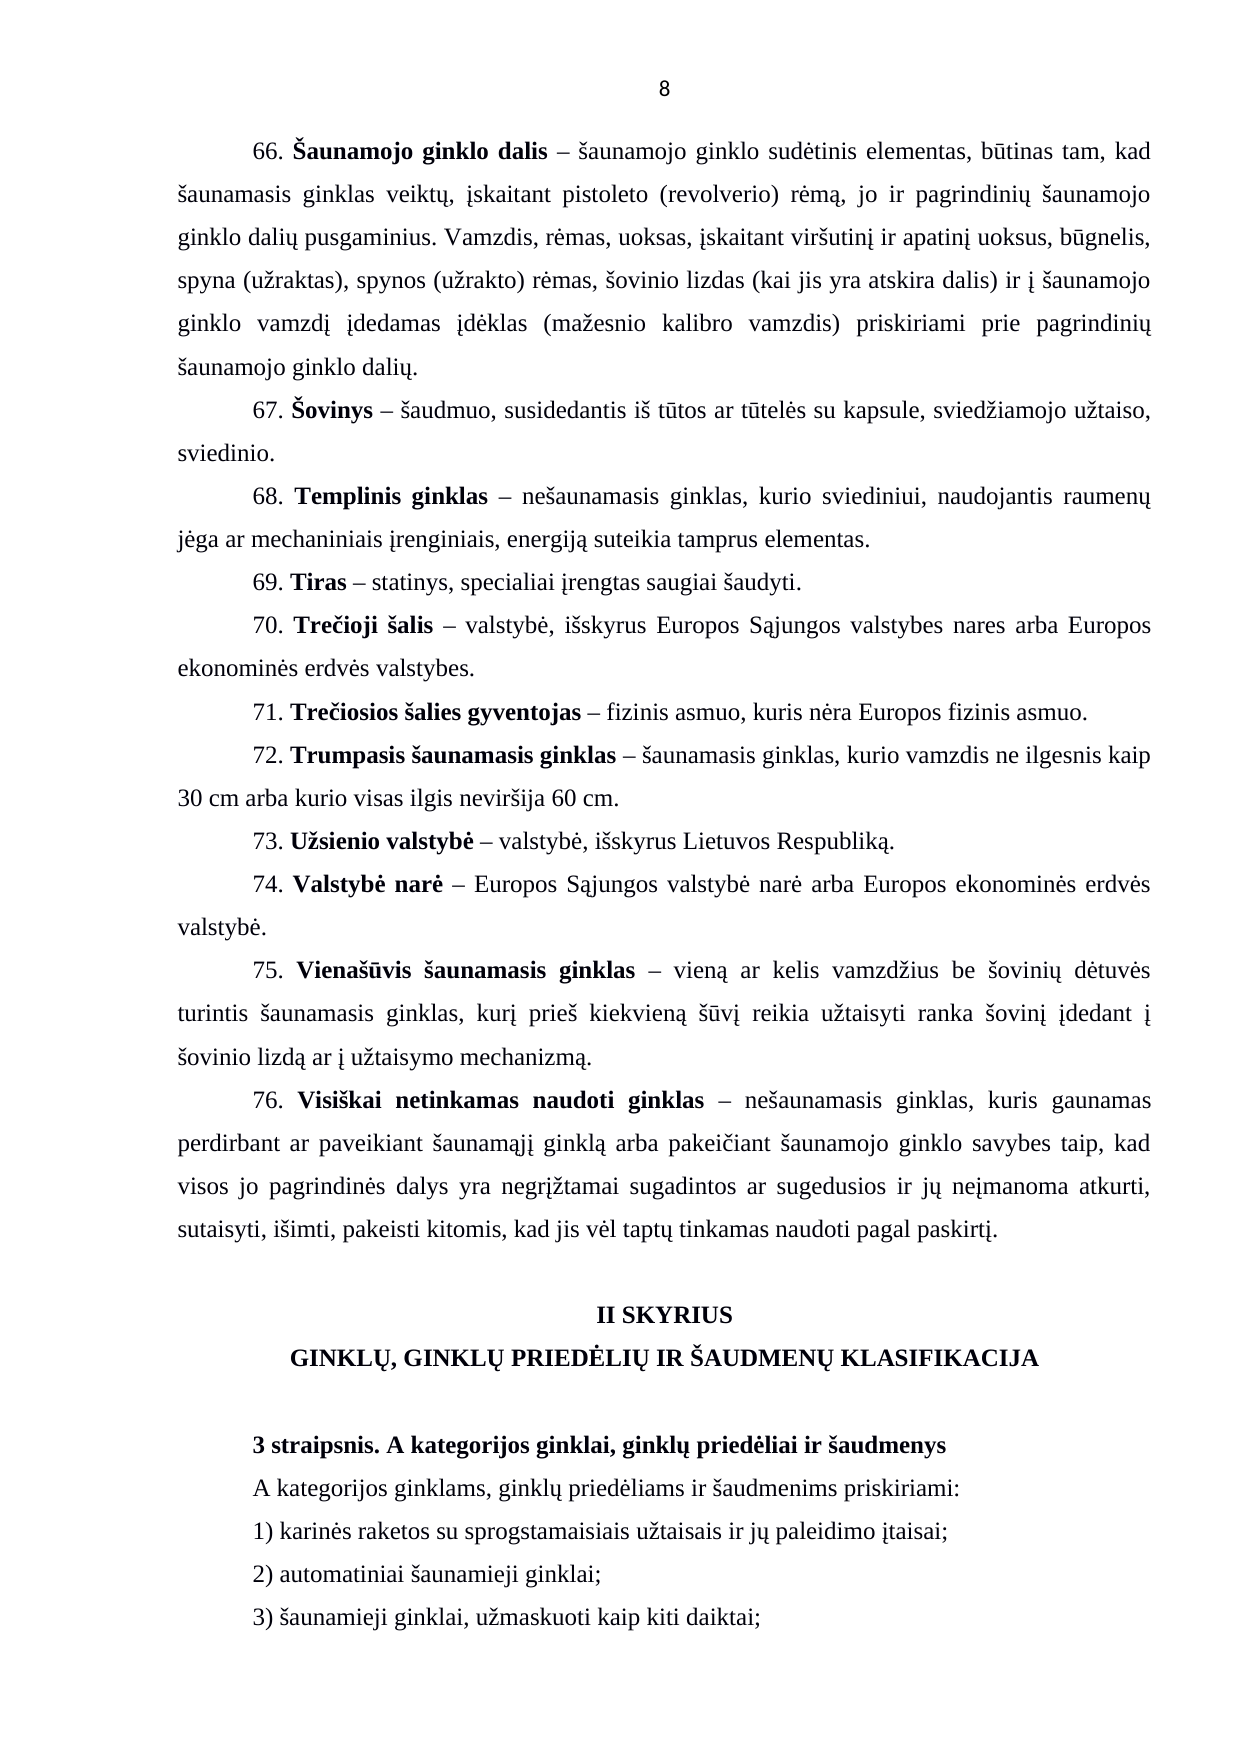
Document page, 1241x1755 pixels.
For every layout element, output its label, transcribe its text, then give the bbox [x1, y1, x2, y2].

text 2) automatiniai šaunamieji ginklai; [177, 1559, 1152, 1588]
text 1) karinės raketos su sprogstamaisiais užtaisais ir jų paleidimo įtaisai; [177, 1516, 1152, 1545]
text 75. Vienašūvis šaunamasis ginklas – vieną ar kelis vamzdžius be šovinių dėtuvės turintis šaunamasis ginklas, kurį prieš kiekvieną šūvį reikia užtaisyti ranka šovinį įdedant į šovinio lizdą ar į užtaisymo mechanizmą. [177, 955, 1152, 1070]
text 68. Templinis ginklas – nešaunamasis ginklas, kurio sviediniui, naudojantis raumenų jėga ar mechaniniais įrenginiais, energiją suteikia tamprus elementas. [177, 481, 1152, 553]
text 3) šaunamieji ginklai, užmaskuoti kaip kiti daiktai; [177, 1602, 1152, 1631]
text GINKLŲ, ginklų priedėlių IR ŠAUDMENŲ klasifikacija [177, 1343, 1152, 1372]
text II SKYRIUS [177, 1300, 1152, 1329]
text 70. Trečioji šalis – valstybė, išskyrus Europos Sąjungos valstybes nares arba Europos ekonominės erdvės valstybes. [177, 610, 1152, 682]
text 76. Visiškai netinkamas naudoti ginklas – nešaunamasis ginklas, kuris gaunamas perdirbant ar paveikiant šaunamąjį ginklą arba pakeičiant šaunamojo ginklo savybes taip, kad visos jo pagrindinės dalys yra negrįžtamai sugadintos ar sugedusios ir jų neįmanoma atkurti, sutaisyti, išimti, pakeisti kitomis, kad jis vėl taptų tinkamas naudoti pagal paskirtį. [177, 1085, 1152, 1243]
text 66. Šaunamojo ginklo dalis – šaunamojo ginklo sudėtinis elementas, būtinas tam, kad šaunamasis ginklas veiktų, įskaitant pistoleto (revolverio) rėmą, jo ir pagrindinių šaunamojo ginklo dalių pusgaminius. Vamzdis, rėmas, uoksas, įskaitant viršutinį ir apatinį uoksus, būgnelis, spyna (užraktas), spynos (užrakto) rėmas, šovinio lizdas (kai jis yra atskira dalis) ir į šaunamojo ginklo vamzdį įdedamas įdėklas (mažesnio kalibro vamzdis) priskiriami prie pagrindinių šaunamojo ginklo dalių. [177, 136, 1152, 380]
text 71. Trečiosios šalies gyventojas – fizinis asmuo, kuris nėra Europos fizinis asmuo. [177, 697, 1152, 725]
text 74. Valstybė narė – Europos Sąjungos valstybė narė arba Europos ekonominės erdvės valstybė. [177, 869, 1152, 941]
text A kategorijos ginklams, ginklų priedėliams ir šaudmenims priskiriami: [177, 1473, 1152, 1502]
text 69. Tiras – statinys, specialiai įrengtas saugiai šaudyti. [177, 567, 1152, 596]
text 3 straipsnis. A kategorijos ginklai, ginklų priedėliai ir šaudmenys [177, 1430, 1152, 1458]
text 67. Šovinys – šaudmuo, susidedantis iš tūtos ar tūtelės su kapsule, sviedžiamojo užtaiso, sviedinio. [177, 395, 1152, 467]
text 73. Užsienio valstybė – valstybė, išskyrus Lietuvos Respubliką. [177, 826, 1152, 855]
text 72. Trumpasis šaunamasis ginklas – šaunamasis ginklas, kurio vamzdis ne ilgesnis kaip 30 cm arba kurio visas ilgis neviršija 60 cm. [177, 740, 1152, 812]
